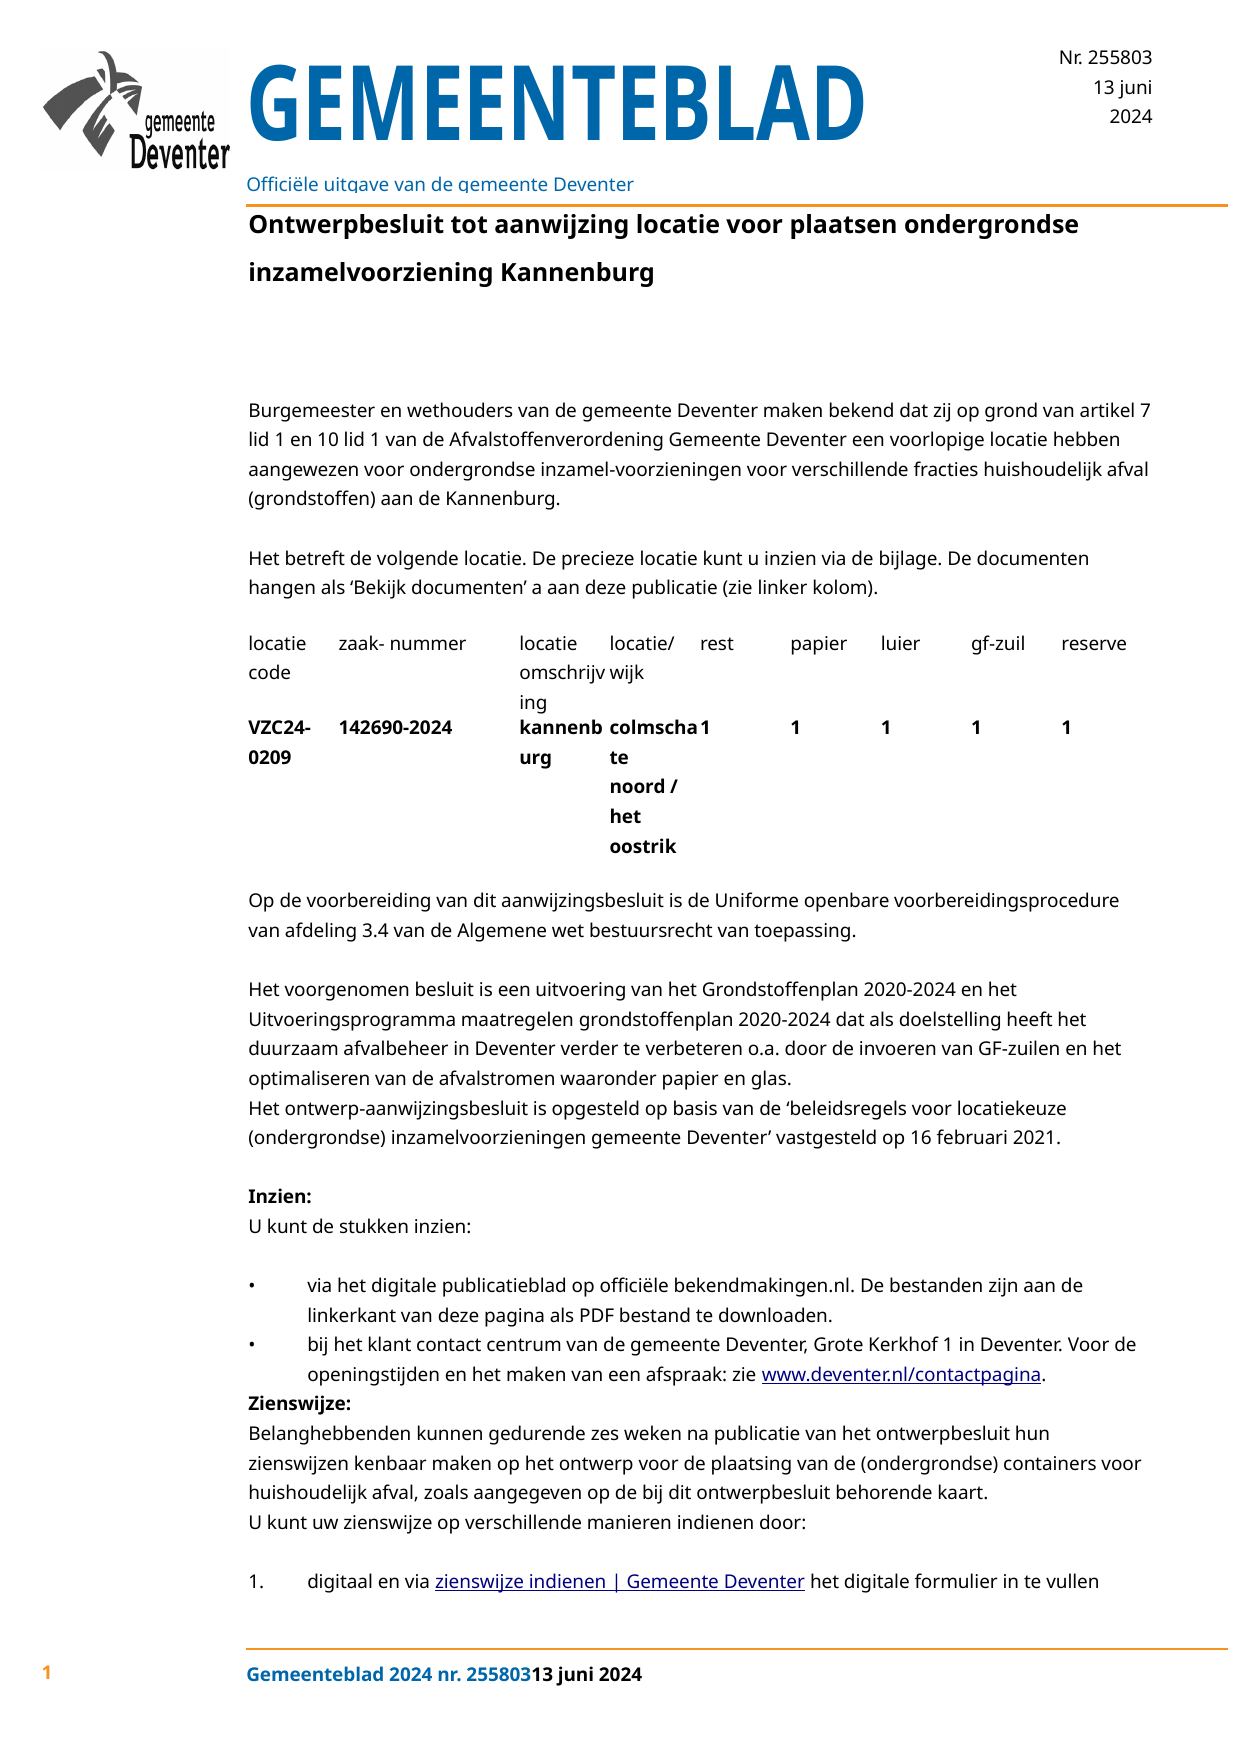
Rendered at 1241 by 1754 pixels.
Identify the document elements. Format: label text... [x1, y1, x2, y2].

table_cell 1 [790, 715, 881, 859]
list digitaal en via zienswijze indienen | Gemeente Deventer het digitale formulier in te vullen [248, 1568, 1152, 1594]
table_cell 1 [1061, 715, 1152, 859]
table_cell 1 [700, 715, 790, 859]
table_cell [429, 859, 519, 884]
table_cell colmschate noord / het oostrik [609, 715, 700, 859]
list via het digitale publicatieblad op officiële bekendmakingen.nl. De bestanden zijn aan de linkerkant van deze pagina als PDF bestand te downloaden. [248, 1272, 1152, 1327]
table_cell locatie/wijk [609, 630, 700, 714]
table_cell locatie code [248, 630, 338, 714]
table_cell luier [881, 630, 971, 714]
table_cell [971, 859, 1061, 884]
table_cell [519, 859, 609, 884]
table_cell [338, 859, 429, 884]
table_header [429, 604, 1152, 630]
table_cell [790, 859, 881, 884]
text U kunt de stukken inzien: [248, 1213, 1152, 1239]
table_cell zaak- nummer [338, 630, 519, 714]
table_cell [609, 859, 700, 884]
table_cell rest [700, 630, 790, 714]
table_cell [1061, 859, 1152, 884]
table_cell papier [790, 630, 881, 714]
table_cell 142690-2024 [338, 715, 519, 859]
table_cell kannenburg [519, 715, 609, 859]
text Op de voorbereiding van dit aanwijzingsbesluit is de Uniforme openbare voorbereidingsprocedure van afdeling 3.4 van de Algemene wet bestuursrecht van toepassing. [248, 888, 1152, 943]
table_cell 1 [881, 715, 971, 859]
text Burgemeester en wethouders van de gemeente Deventer maken bekend dat zij op grond van artikel 7 lid 1 en 10 lid 1 van de Afvalstoffenverordening Gemeente Deventer een voorlopige locatie hebben aangewezen voor ondergrondse inzamel-voorzieningen voor verschillende fracties huishoudelijk afval (grondstoffen) aan de Kannenburg. [248, 397, 1152, 511]
text Ontwerpbesluit tot aanwijzing locatie voor plaatsen ondergrondse inzamelvoorziening Kannenburg [248, 207, 1152, 288]
table_cell [700, 859, 790, 884]
table_cell locatie omschrijving [519, 630, 609, 714]
table_header [248, 604, 429, 630]
table_cell gf-zuil [971, 630, 1061, 714]
text Belanghebbenden kunnen gedurende zes weken na publicatie van het ontwerpbesluit hun zienswijzen kenbaar maken op het ontwerp voor de plaatsing van de (ondergrondse) containers voor huishoudelijk afval, zoals aangegeven op de bij dit ontwerpbesluit behorende kaart. [248, 1420, 1152, 1505]
text U kunt uw zienswijze op verschillende manieren indienen door: [248, 1509, 1152, 1534]
table_cell reserve [1061, 630, 1152, 714]
text Het ontwerp-aanwijzingsbesluit is opgesteld op basis van de ‘beleidsregels voor locatiekeuze (ondergrondse) inzamelvoorzieningen gemeente Deventer’ vastgesteld op 16 februari 2021. [248, 1095, 1152, 1150]
text Zienswijze: [248, 1391, 1152, 1416]
picture [41, 47, 231, 172]
table_cell 1 [971, 715, 1061, 859]
table_cell [881, 859, 971, 884]
text Inzien: [248, 1183, 1152, 1209]
table_cell [248, 859, 338, 884]
list bij het klant contact centrum van de gemeente Deventer, Grote Kerkhof 1 in Deventer. Voor de openingstijden en het maken van een afspraak: zie www.deventer.nl/contactpagina. [248, 1331, 1152, 1387]
table_cell VZC24-0209 [248, 715, 338, 859]
text Het betreft de volgende locatie. De precieze locatie kunt u inzien via de bijlage. De documenten hangen als ‘Bekijk documenten’ a aan deze publicatie (zie linker kolom). [248, 545, 1152, 600]
text Het voorgenomen besluit is een uitvoering van het Grondstoffenplan 2020-2024 en het Uitvoeringsprogramma maatregelen grondstoffenplan 2020-2024 dat als doelstelling heeft het duurzaam afvalbeheer in Deventer verder te verbeteren o.a. door de invoeren van GF-zuilen en het optimaliseren van de afvalstromen waaronder papier en glas. [248, 976, 1152, 1091]
